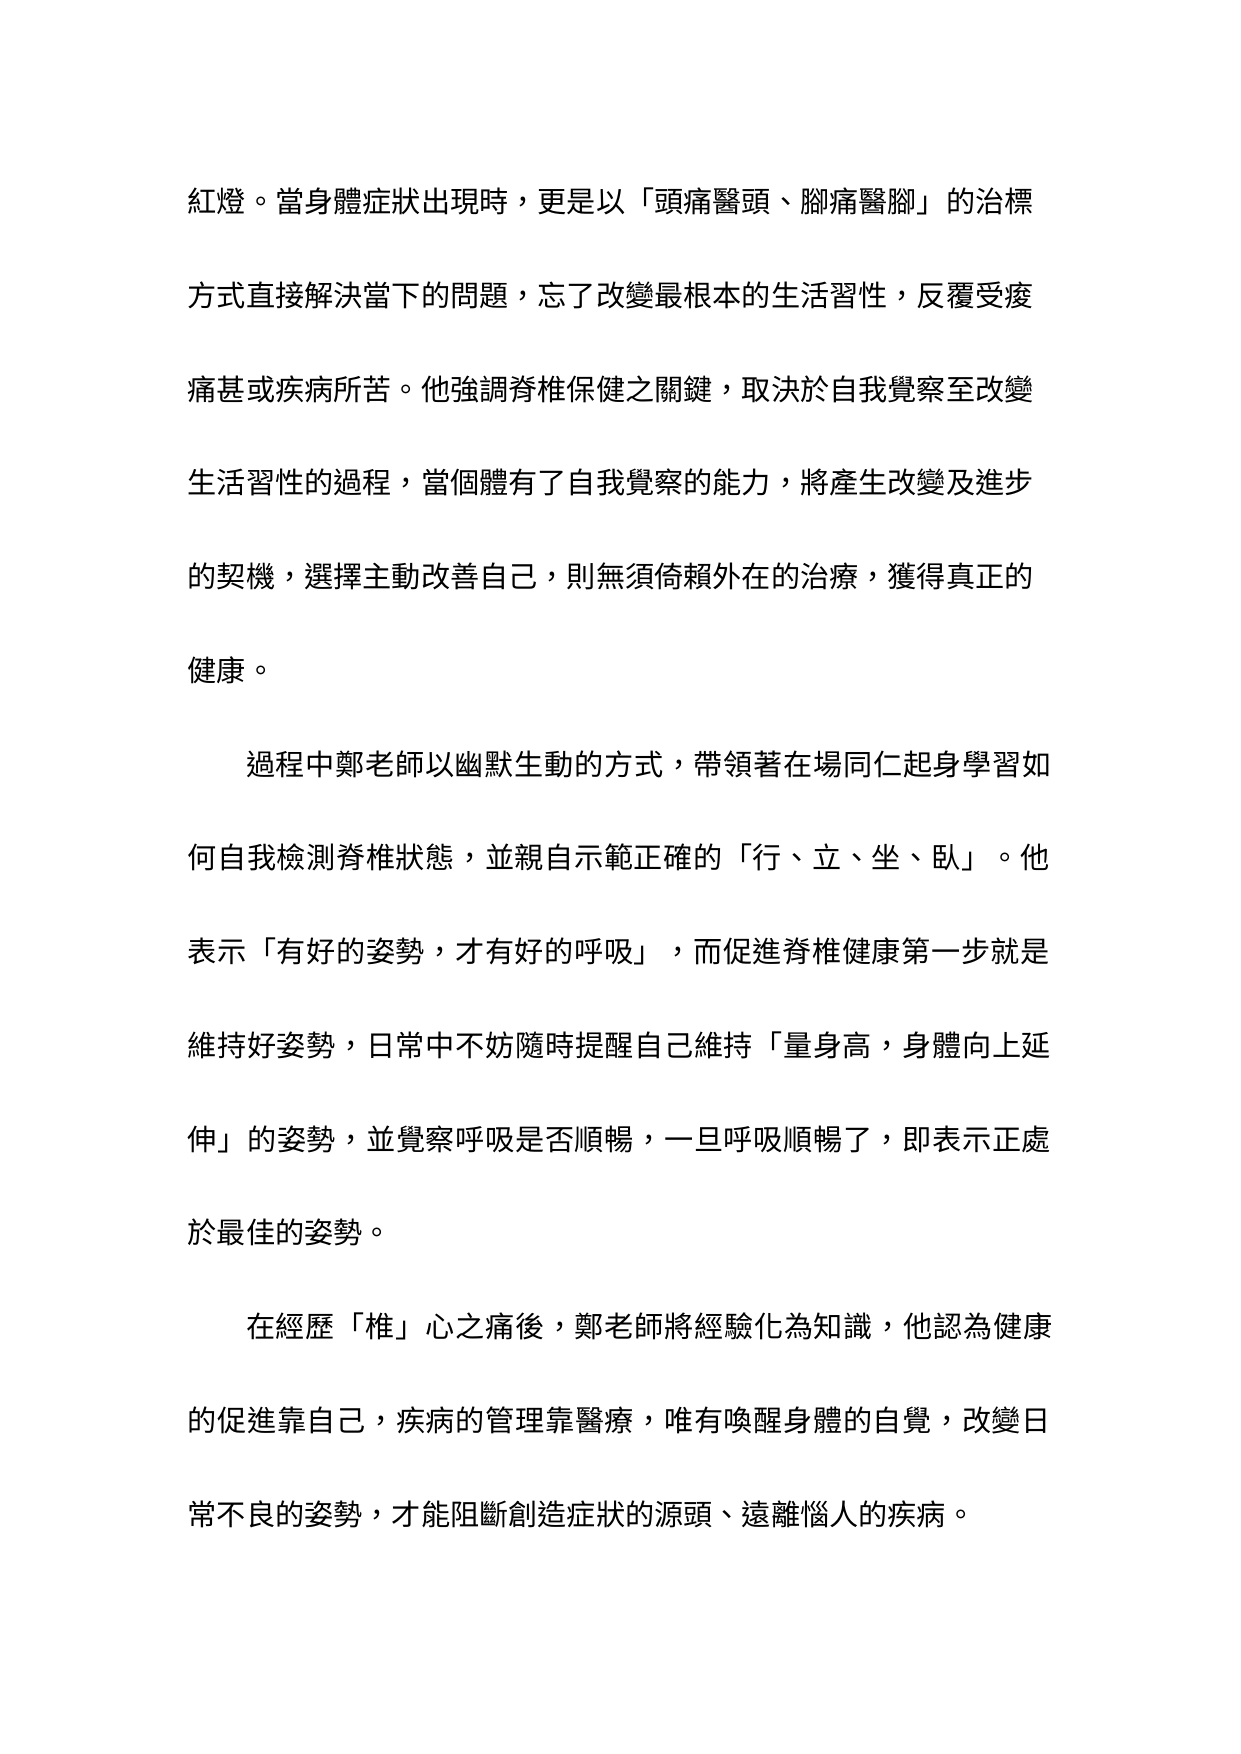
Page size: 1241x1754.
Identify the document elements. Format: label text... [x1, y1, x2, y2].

text 紅燈。當身體症狀出現時，更是以「頭痛醫頭、腳痛醫腳」的治標方式直接解決當下的問題，忘了改變最根本的生活習性，反覆受痠痛甚或疾病所苦。他強調脊椎保健之關鍵，取決於自我覺察至改變生活習性的過程，當個體有了自我覺察的能力，將產生改變及進步的契機，選擇主動改善自己，則無須倚賴外在的治療，獲得真正的健康。 [187, 158, 1053, 689]
text 過程中鄭老師以幽默生動的方式，帶領著在場同仁起身學習如何自我檢測脊椎狀態，並親自示範正確的「行、立、坐、臥」。他表示「有好的姿勢，才有好的呼吸」，而促進脊椎健康第一步就是維持好姿勢，日常中不妨隨時提醒自己維持「量身高，身體向上延伸」的姿勢，並覺察呼吸是否順暢，一旦呼吸順暢了，即表示正處於最佳的姿勢。 [187, 721, 1053, 1252]
text 在經歷「椎」心之痛後，鄭老師將經驗化為知識，他認為健康的促進靠自己，疾病的管理靠醫療，唯有喚醒身體的自覺，改變日常不良的姿勢，才能阻斷創造症狀的源頭、遠離惱人的疾病。 [187, 1283, 1053, 1533]
